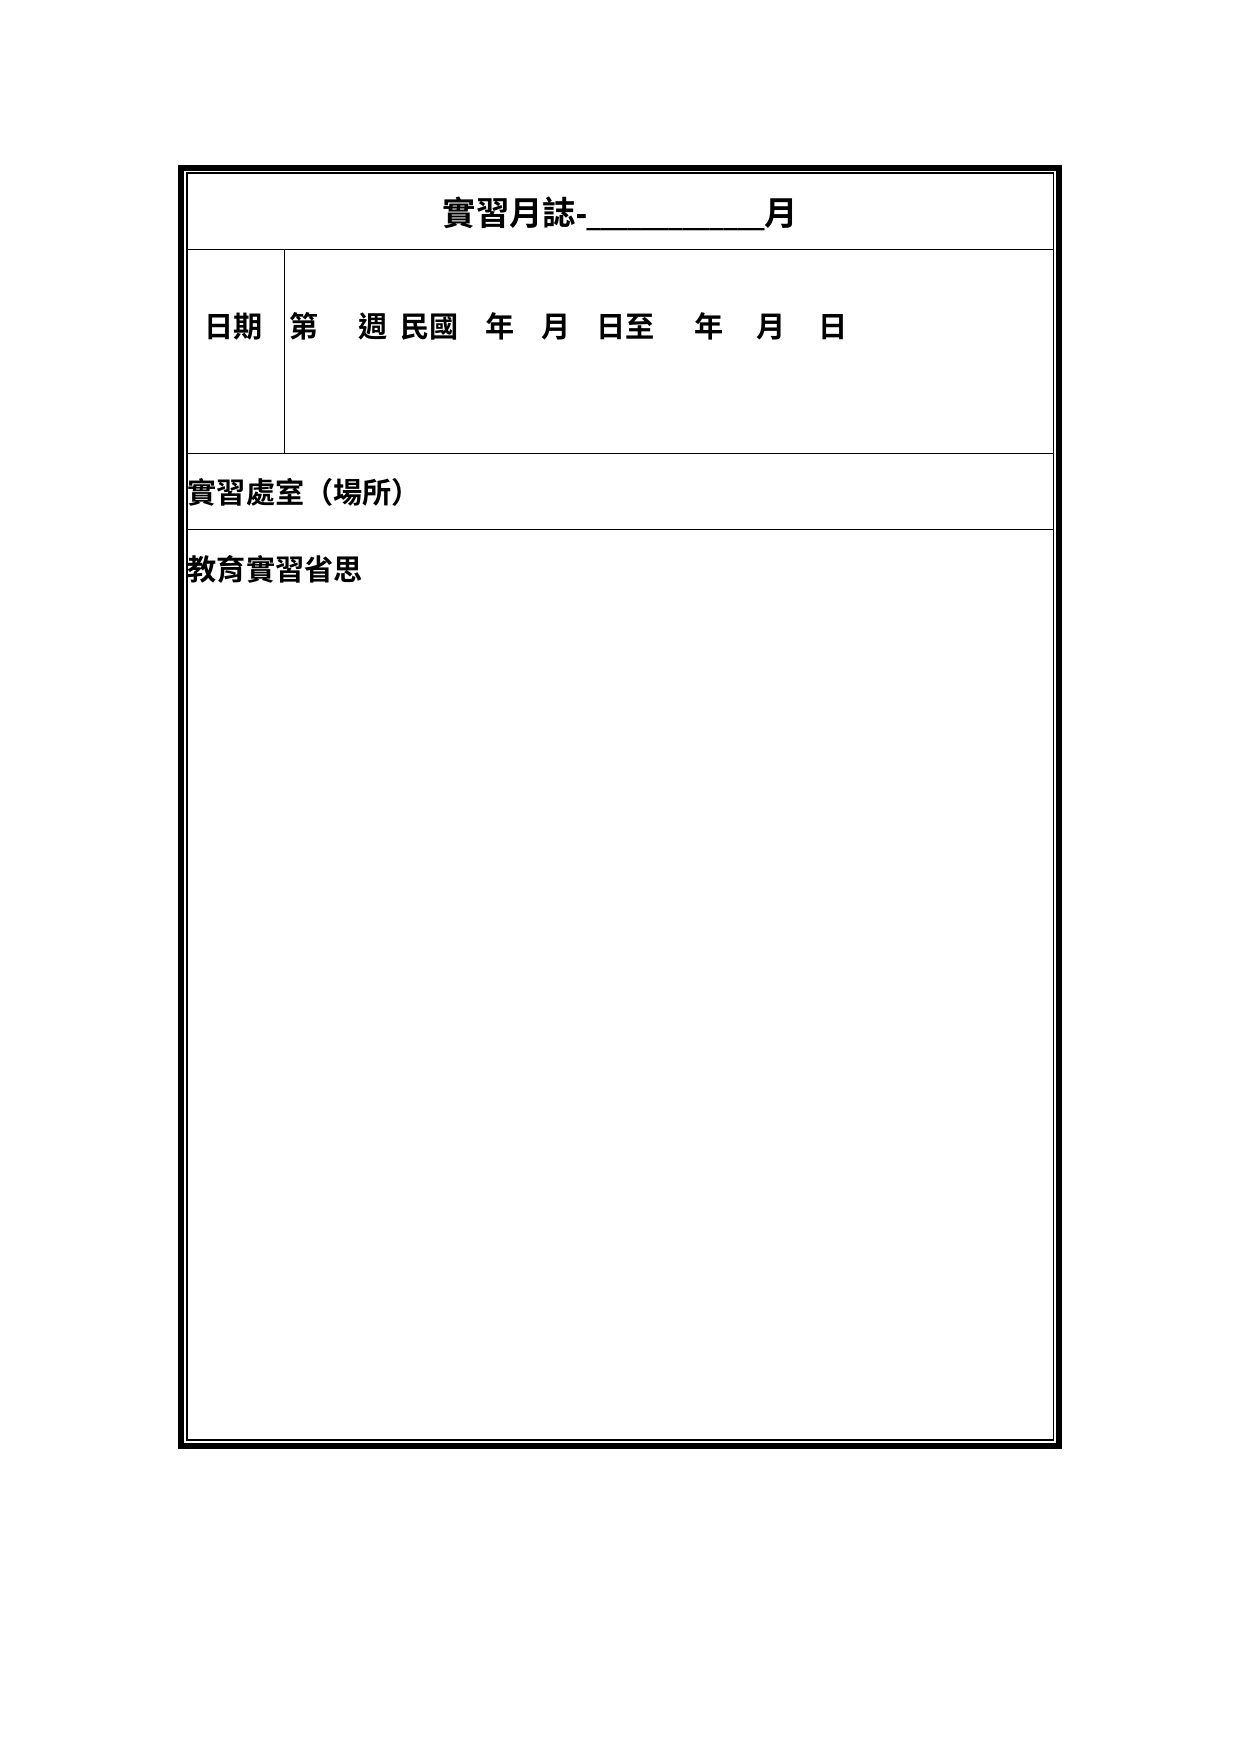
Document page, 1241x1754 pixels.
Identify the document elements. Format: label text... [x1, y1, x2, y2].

table_cell 教育實習省思 [188, 530, 1053, 1439]
table_header 實習月誌-_____________月 [188, 174, 1053, 249]
table_cell 實習處室（場所） [188, 454, 1053, 529]
table_cell 日期 [188, 250, 284, 453]
table_cell 第 週 民國 年 月 日至 年 月 日 [285, 250, 1053, 453]
